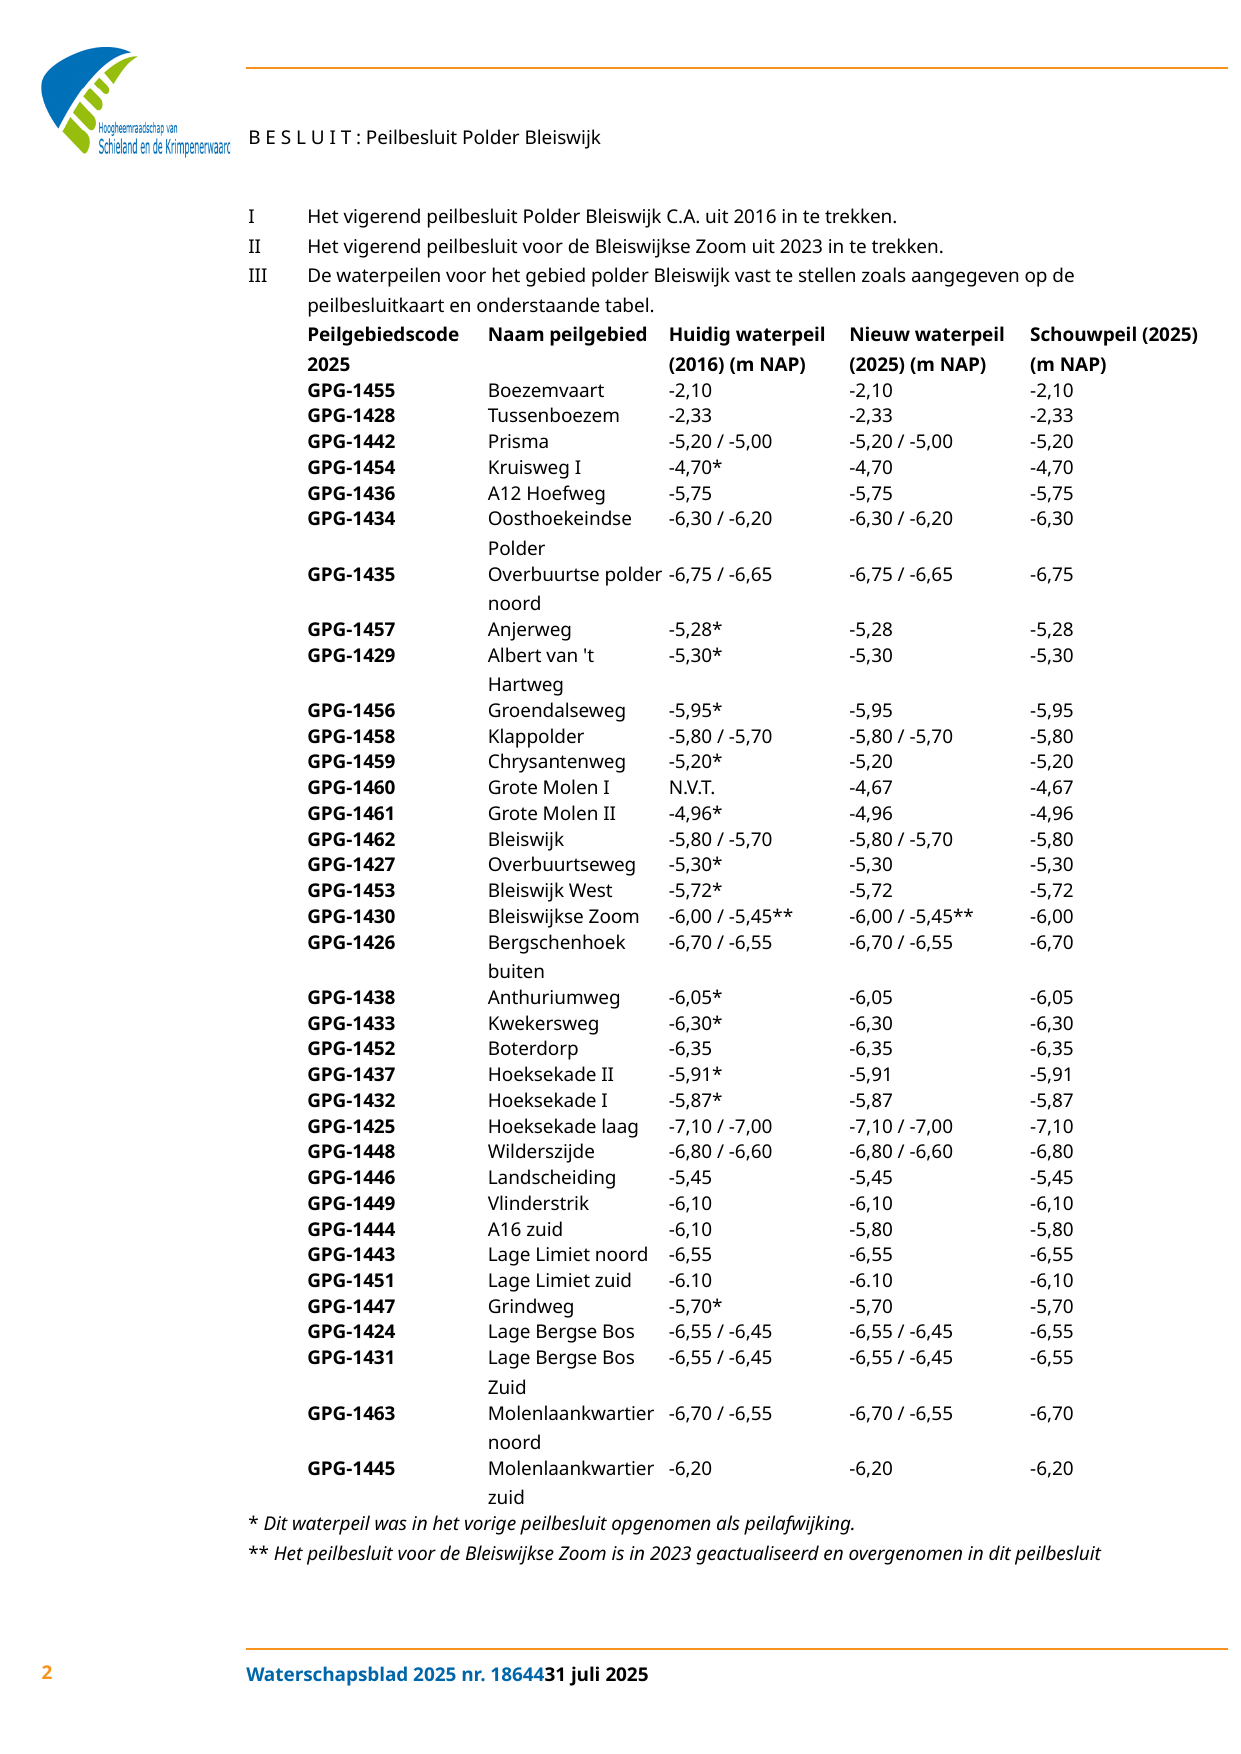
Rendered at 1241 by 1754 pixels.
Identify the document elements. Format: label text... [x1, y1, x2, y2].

table_cell GPG-1426 [307, 929, 488, 984]
table_cell GPG-1437 [307, 1061, 488, 1087]
table_cell GPG-1453 [307, 878, 488, 903]
table_cell -6,30 / -6,20 [849, 506, 1030, 561]
table_cell -6,70 / -6,55 [669, 929, 849, 984]
table_cell -5,75 [849, 480, 1030, 506]
table_cell -5,87* [669, 1087, 849, 1113]
list Het vigerend peilbesluit Polder Bleiswijk C.A. uit 2016 in te trekken. [248, 203, 1152, 229]
table_cell -6,30* [669, 1010, 849, 1036]
text * Dit waterpeil was in het vorige peilbesluit opgenomen als peilafwijking. [248, 1510, 1152, 1536]
table_cell -5,20* [669, 749, 849, 774]
table_cell GPG-1442 [307, 429, 488, 454]
table_cell -5,95 [1030, 697, 1211, 723]
table_cell GPG-1459 [307, 749, 488, 774]
table_cell GPG-1446 [307, 1164, 488, 1190]
table_cell -6,55 [849, 1241, 1030, 1267]
table_cell GPG-1447 [307, 1293, 488, 1319]
table_cell -5,70 [849, 1293, 1030, 1319]
table_cell Overbuurtse polder noord [488, 561, 668, 616]
table_cell Klappolder [488, 723, 668, 749]
table_cell -5,45 [849, 1164, 1030, 1190]
table_cell GPG-1454 [307, 454, 488, 480]
table_cell -4,70 [849, 454, 1030, 480]
table_cell GPG-1430 [307, 903, 488, 929]
table_cell -5,20 [849, 749, 1030, 774]
table_cell GPG-1463 [307, 1400, 488, 1455]
table_cell Albert van 't Hartweg [488, 642, 668, 697]
table_cell -6,70 [1030, 929, 1211, 984]
table_cell -6,55 / -6,45 [669, 1344, 849, 1400]
table_cell Prisma [488, 429, 668, 454]
table_cell GPG-1460 [307, 775, 488, 800]
table_cell Tussenboezem [488, 403, 668, 428]
table_cell -5,80 [1030, 826, 1211, 852]
table_cell -6,75 [1030, 561, 1211, 616]
table_cell -5,30* [669, 852, 849, 877]
table_cell -5,45 [1030, 1164, 1211, 1190]
table_cell -6,20 [669, 1455, 849, 1510]
table_cell GPG-1444 [307, 1216, 488, 1241]
table_cell -6,35 [849, 1036, 1030, 1061]
table_cell -6,20 [1030, 1455, 1211, 1510]
table_cell -5,75 [669, 480, 849, 506]
table_cell -6,55 / -6,45 [849, 1344, 1030, 1400]
table_header Nieuw waterpeil (2025) (m NAP) [849, 322, 1030, 377]
table_cell -5,70 [1030, 1293, 1211, 1319]
table_cell GPG-1451 [307, 1267, 488, 1293]
table_cell Overbuurtseweg [488, 852, 668, 877]
table_cell GPG-1428 [307, 403, 488, 428]
table_cell GPG-1433 [307, 1010, 488, 1036]
table_cell -5,30 [849, 852, 1030, 877]
table_cell GPG-1461 [307, 800, 488, 826]
table_cell -6,55 [1030, 1319, 1211, 1344]
table_cell Hoeksekade I [488, 1087, 668, 1113]
table_cell -5,87 [1030, 1087, 1211, 1113]
table_cell -6,30 [1030, 506, 1211, 561]
table_cell -5,80 [849, 1216, 1030, 1241]
table_cell -5,91* [669, 1061, 849, 1087]
table_cell -6,30 / -6,20 [669, 506, 849, 561]
table_cell -6,75 / -6,65 [669, 561, 849, 616]
table_cell -5,80 / -5,70 [849, 723, 1030, 749]
table_cell -5,95 [849, 697, 1030, 723]
table_cell -6,80 [1030, 1139, 1211, 1164]
table_cell GPG-1443 [307, 1241, 488, 1267]
table_cell -5,28* [669, 616, 849, 642]
table_cell GPG-1456 [307, 697, 488, 723]
table_cell -5,72 [849, 878, 1030, 903]
table_cell -4,96* [669, 800, 849, 826]
table_cell -5,80 [1030, 723, 1211, 749]
table_cell -6,55 / -6,45 [849, 1319, 1030, 1344]
table_cell -5,80 / -5,70 [849, 826, 1030, 852]
table_cell GPG-1445 [307, 1455, 488, 1510]
table_cell -2,10 [1030, 377, 1211, 403]
table_cell GPG-1457 [307, 616, 488, 642]
table_cell A12 Hoefweg [488, 480, 668, 506]
table_cell -6,70 [1030, 1400, 1211, 1455]
table_cell GPG-1449 [307, 1190, 488, 1216]
table_cell Landscheiding [488, 1164, 668, 1190]
table_cell Anthuriumweg [488, 984, 668, 1010]
table_cell -5,95* [669, 697, 849, 723]
table_cell -5,20 / -5,00 [669, 429, 849, 454]
table_cell -5,75 [1030, 480, 1211, 506]
table_cell Lage Limiet noord [488, 1241, 668, 1267]
table_cell Molenlaankwartier noord [488, 1400, 668, 1455]
table_cell A16 zuid [488, 1216, 668, 1241]
table_cell -5,72* [669, 878, 849, 903]
list Het vigerend peilbesluit voor de Bleiswijkse Zoom uit 2023 in te trekken. [248, 233, 1152, 258]
table_cell -6,75 / -6,65 [849, 561, 1030, 616]
table_cell N.V.T. [669, 775, 849, 800]
table_cell -6,10 [1030, 1190, 1211, 1216]
table_cell Hoeksekade laag [488, 1113, 668, 1138]
table_cell GPG-1434 [307, 506, 488, 561]
table_cell GPG-1427 [307, 852, 488, 877]
table_cell -5,80 / -5,70 [669, 723, 849, 749]
table_cell GPG-1458 [307, 723, 488, 749]
table_cell GPG-1462 [307, 826, 488, 852]
table_cell -4,67 [849, 775, 1030, 800]
table_cell -2,33 [669, 403, 849, 428]
table_cell Boterdorp [488, 1036, 668, 1061]
table_cell Wilderszijde [488, 1139, 668, 1164]
table_cell GPG-1455 [307, 377, 488, 403]
table_cell Groendalseweg [488, 697, 668, 723]
table_cell -5,28 [849, 616, 1030, 642]
table_cell -6,00 / -5,45** [669, 903, 849, 929]
table_cell Chrysantenweg [488, 749, 668, 774]
text B E S L U I T : Peilbesluit Polder Bleiswijk [248, 124, 1152, 150]
table_cell -4,96 [1030, 800, 1211, 826]
table_cell Molenlaankwartier zuid [488, 1455, 668, 1510]
table_cell -5,28 [1030, 616, 1211, 642]
table_cell GPG-1432 [307, 1087, 488, 1113]
text ** Het peilbesluit voor de Bleiswijkse Zoom is in 2023 geactualiseerd en overgenomen in dit peilbesluit [248, 1540, 1152, 1566]
table_cell GPG-1429 [307, 642, 488, 697]
table_cell -5,80 / -5,70 [669, 826, 849, 852]
table_cell GPG-1436 [307, 480, 488, 506]
table_cell Grote Molen I [488, 775, 668, 800]
table_cell -4,70 [1030, 454, 1211, 480]
table_cell Anjerweg [488, 616, 668, 642]
table_cell Bleiswijk West [488, 878, 668, 903]
table_cell -5,20 / -5,00 [849, 429, 1030, 454]
table_header Naam peilgebied [488, 322, 668, 377]
table_cell GPG-1424 [307, 1319, 488, 1344]
table_cell -6,70 / -6,55 [849, 929, 1030, 984]
table_cell Vlinderstrik [488, 1190, 668, 1216]
table_cell -7,10 [1030, 1113, 1211, 1138]
table_cell Bleiswijk [488, 826, 668, 852]
table_cell -5,30 [1030, 642, 1211, 697]
table_cell Kwekersweg [488, 1010, 668, 1036]
table_cell -6,10 [849, 1190, 1030, 1216]
table_header Schouwpeil (2025) (m NAP) [1030, 322, 1211, 377]
table_cell -6,55 / -6,45 [669, 1319, 849, 1344]
table_cell Bergschenhoek buiten [488, 929, 668, 984]
table_header Huidig waterpeil (2016) (m NAP) [669, 322, 849, 377]
table_cell Kruisweg I [488, 454, 668, 480]
list De waterpeilen voor het gebied polder Bleiswijk vast te stellen zoals aangegeven op de peilbesluitkaart en onderstaande tabel. [248, 262, 1152, 318]
table_cell -5,20 [1030, 429, 1211, 454]
table_cell -6,70 / -6,55 [849, 1400, 1030, 1455]
table_cell Boezemvaart [488, 377, 668, 403]
table_cell -4,70* [669, 454, 849, 480]
table_cell Grindweg [488, 1293, 668, 1319]
table_cell -5,30* [669, 642, 849, 697]
table_cell -6,80 / -6,60 [669, 1139, 849, 1164]
table_cell -6,20 [849, 1455, 1030, 1510]
table_cell -2,10 [669, 377, 849, 403]
table_cell Hoeksekade II [488, 1061, 668, 1087]
table_cell -6,00 [1030, 903, 1211, 929]
table_cell -6,80 / -6,60 [849, 1139, 1030, 1164]
table_cell -6,00 / -5,45** [849, 903, 1030, 929]
table_cell -5,45 [669, 1164, 849, 1190]
table_cell -6,30 [1030, 1010, 1211, 1036]
table_cell -6,05 [1030, 984, 1211, 1010]
table_cell -6,10 [1030, 1267, 1211, 1293]
table_cell -4,96 [849, 800, 1030, 826]
table_cell GPG-1431 [307, 1344, 488, 1400]
table_cell -6,70 / -6,55 [669, 1400, 849, 1455]
table_cell -5,91 [849, 1061, 1030, 1087]
table_cell -6,35 [669, 1036, 849, 1061]
table_cell GPG-1425 [307, 1113, 488, 1138]
table_cell Lage Limiet zuid [488, 1267, 668, 1293]
table_cell -6,35 [1030, 1036, 1211, 1061]
table_cell GPG-1452 [307, 1036, 488, 1061]
table_cell GPG-1435 [307, 561, 488, 616]
table_cell -6,30 [849, 1010, 1030, 1036]
table_cell -5,87 [849, 1087, 1030, 1113]
table_cell -5,80 [1030, 1216, 1211, 1241]
table_cell Lage Bergse Bos Zuid [488, 1344, 668, 1400]
table_cell -4,67 [1030, 775, 1211, 800]
picture [41, 47, 231, 172]
table_cell -6,55 [1030, 1241, 1211, 1267]
table_cell -7,10 / -7,00 [849, 1113, 1030, 1138]
table_cell -6.10 [849, 1267, 1030, 1293]
table_cell Lage Bergse Bos [488, 1319, 668, 1344]
table_cell -6,05 [849, 984, 1030, 1010]
table_cell -6,10 [669, 1190, 849, 1216]
table_cell -7,10 / -7,00 [669, 1113, 849, 1138]
table_cell -6,05* [669, 984, 849, 1010]
table_cell -5,91 [1030, 1061, 1211, 1087]
table_cell -5,30 [849, 642, 1030, 697]
table_cell -6,55 [1030, 1344, 1211, 1400]
table_cell -6,55 [669, 1241, 849, 1267]
table_cell -6,10 [669, 1216, 849, 1241]
table_cell GPG-1438 [307, 984, 488, 1010]
table_cell -5,30 [1030, 852, 1211, 877]
table_cell -2,33 [849, 403, 1030, 428]
table_cell -2,10 [849, 377, 1030, 403]
table_cell -6.10 [669, 1267, 849, 1293]
table_cell GPG-1448 [307, 1139, 488, 1164]
table_cell Oosthoekeindse Polder [488, 506, 668, 561]
table_cell -2,33 [1030, 403, 1211, 428]
table_header Peilgebiedscode 2025 [307, 322, 488, 377]
table_cell -5,20 [1030, 749, 1211, 774]
table_cell -5,72 [1030, 878, 1211, 903]
table_cell -5,70* [669, 1293, 849, 1319]
table_cell Bleiswijkse Zoom [488, 903, 668, 929]
table_cell Grote Molen II [488, 800, 668, 826]
